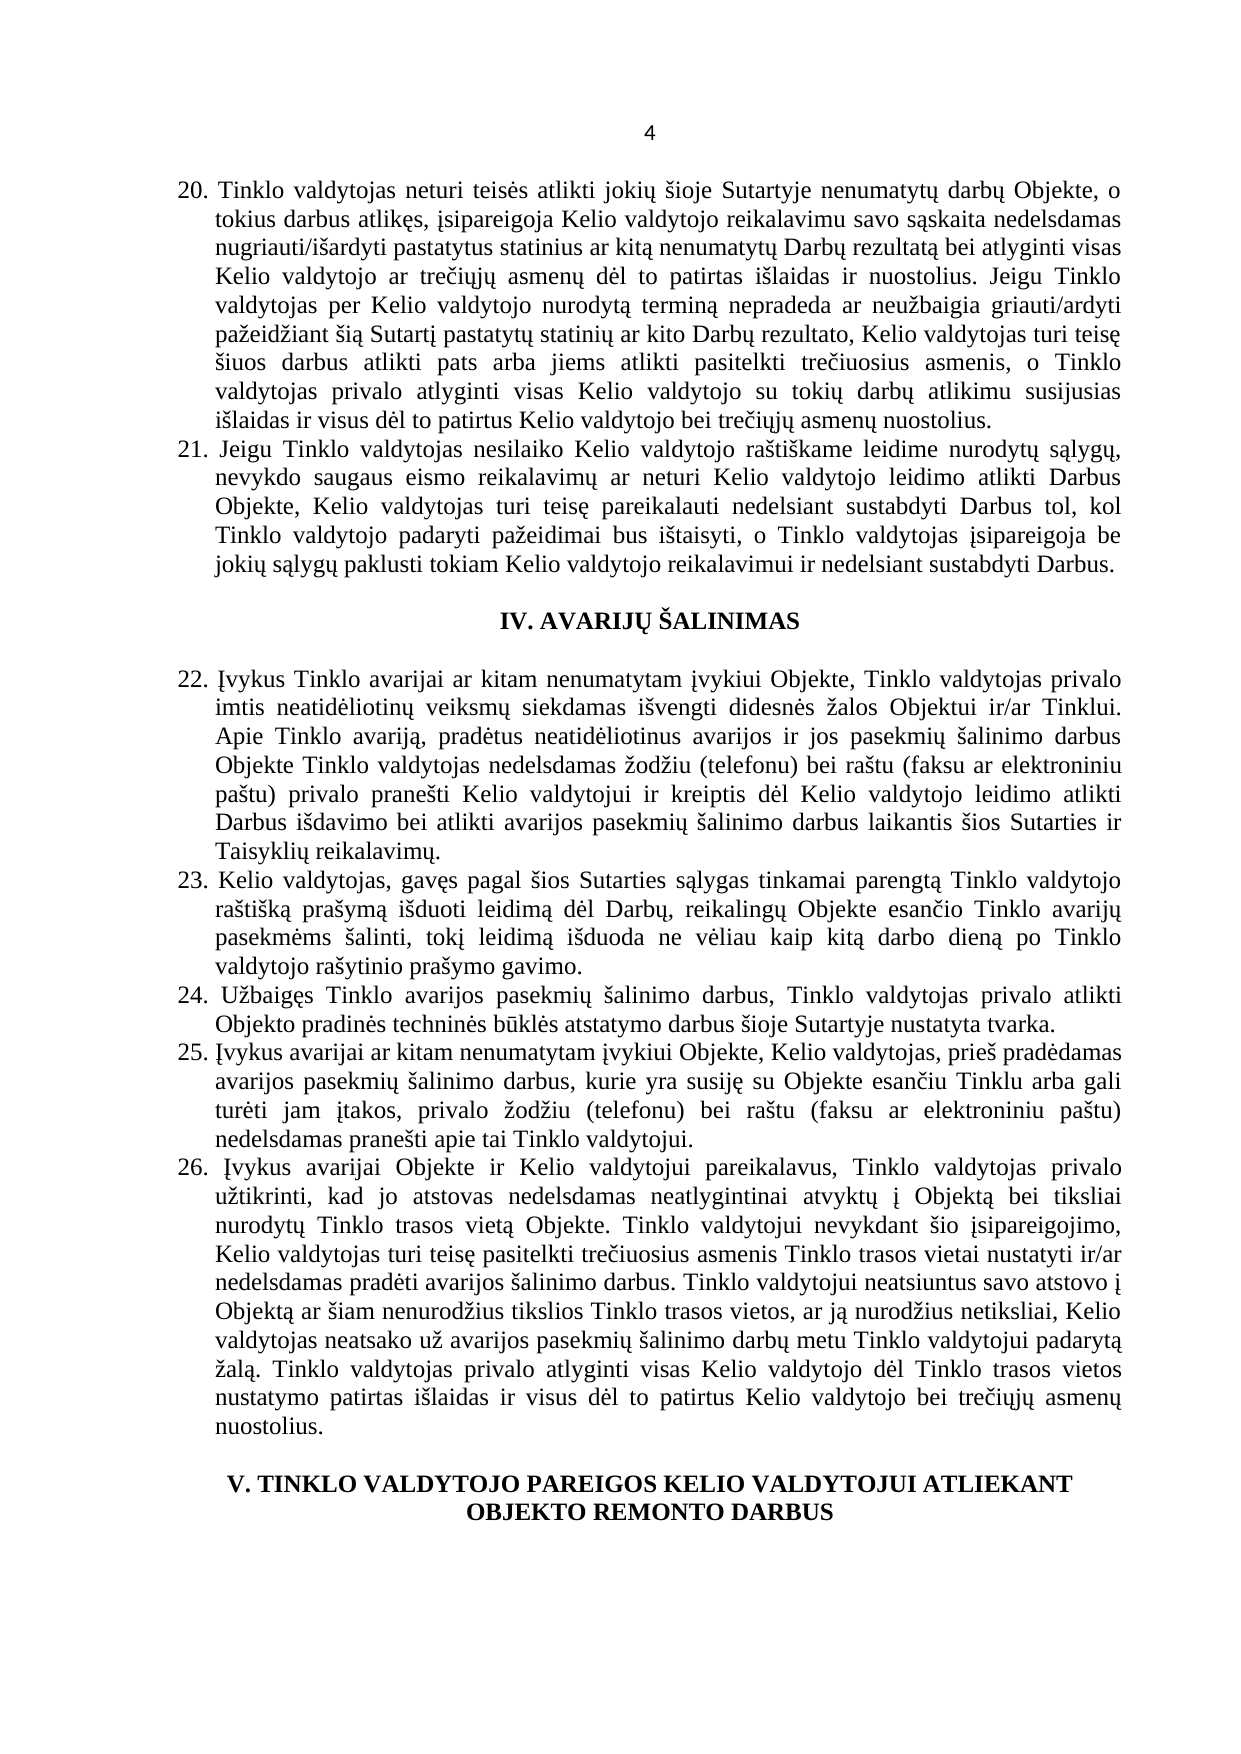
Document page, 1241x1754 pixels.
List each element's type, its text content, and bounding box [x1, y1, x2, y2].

text 24. Užbaigęs Tinklo avarijos pasekmių šalinimo darbus, Tinklo valdytojas privalo atlikti Objekto pradinės techninės būklės atstatymo darbus šioje Sutartyje nustatyta tvarka. [177, 980, 1122, 1037]
text 25. Įvykus avarijai ar kitam nenumatytam įvykiui Objekte, Kelio valdytojas, prieš pradėdamas avarijos pasekmių šalinimo darbus, kurie yra susiję su Objekte esančiu Tinklu arba gali turėti jam įtakos, privalo žodžiu (telefonu) bei raštu (faksu ar elektroniniu paštu) nedelsdamas pranešti apie tai Tinklo valdytojui. [177, 1037, 1122, 1152]
text 21. Jeigu Tinklo valdytojas nesilaiko Kelio valdytojo raštiškame leidime nurodytų sąlygų, nevykdo saugaus eismo reikalavimų ar neturi Kelio valdytojo leidimo atlikti Darbus Objekte, Kelio valdytojas turi teisę pareikalauti nedelsiant sustabdyti Darbus tol, kol Tinklo valdytojo padaryti pažeidimai bus ištaisyti, o Tinklo valdytojas įsipareigoja be jokių sąlygų paklusti tokiam Kelio valdytojo reikalavimui ir nedelsiant sustabdyti Darbus. [177, 434, 1122, 577]
text V. TINKLO VALDYTOJO PAREIGOS KELIO VALDYTOJUI ATLIEKANT OBJEKTO REMONTO DARBUS [177, 1469, 1122, 1526]
text IV. AVARIJŲ ŠALINIMAS [177, 606, 1122, 635]
text 23. Kelio valdytojas, gavęs pagal šios Sutarties sąlygas tinkamai parengtą Tinklo valdytojo raštišką prašymą išduoti leidimą dėl Darbų, reikalingų Objekte esančio Tinklo avarijų pasekmėms šalinti, tokį leidimą išduoda ne vėliau kaip kitą darbo dieną po Tinklo valdytojo rašytinio prašymo gavimo. [177, 865, 1122, 980]
text 26. Įvykus avarijai Objekte ir Kelio valdytojui pareikalavus, Tinklo valdytojas privalo užtikrinti, kad jo atstovas nedelsdamas neatlygintinai atvyktų į Objektą bei tiksliai nurodytų Tinklo trasos vietą Objekte. Tinklo valdytojui nevykdant šio įsipareigojimo, Kelio valdytojas turi teisę pasitelkti trečiuosius asmenis Tinklo trasos vietai nustatyti ir/ar nedelsdamas pradėti avarijos šalinimo darbus. Tinklo valdytojui neatsiuntus savo atstovo į Objektą ar šiam nenurodžius tikslios Tinklo trasos vietos, ar ją nurodžius netiksliai, Kelio valdytojas neatsako už avarijos pasekmių šalinimo darbų metu Tinklo valdytojui padarytą žalą. Tinklo valdytojas privalo atlyginti visas Kelio valdytojo dėl Tinklo trasos vietos nustatymo patirtas išlaidas ir visus dėl to patirtus Kelio valdytojo bei trečiųjų asmenų nuostolius. [177, 1152, 1122, 1440]
text 22. Įvykus Tinklo avarijai ar kitam nenumatytam įvykiui Objekte, Tinklo valdytojas privalo imtis neatidėliotinų veiksmų siekdamas išvengti didesnės žalos Objektui ir/ar Tinklui. Apie Tinklo avariją, pradėtus neatidėliotinus avarijos ir jos pasekmių šalinimo darbus Objekte Tinklo valdytojas nedelsdamas žodžiu (telefonu) bei raštu (faksu ar elektroniniu paštu) privalo pranešti Kelio valdytojui ir kreiptis dėl Kelio valdytojo leidimo atlikti Darbus išdavimo bei atlikti avarijos pasekmių šalinimo darbus laikantis šios Sutarties ir Taisyklių reikalavimų. [177, 664, 1122, 865]
text 20. Tinklo valdytojas neturi teisės atlikti jokių šioje Sutartyje nenumatytų darbų Objekte, o tokius darbus atlikęs, įsipareigoja Kelio valdytojo reikalavimu savo sąskaita nedelsdamas nugriauti/išardyti pastatytus statinius ar kitą nenumatytų Darbų rezultatą bei atlyginti visas Kelio valdytojo ar trečiųjų asmenų dėl to patirtas išlaidas ir nuostolius. Jeigu Tinklo valdytojas per Kelio valdytojo nurodytą terminą nepradeda ar neužbaigia griauti/ardyti pažeidžiant šią Sutartį pastatytų statinių ar kito Darbų rezultato, Kelio valdytojas turi teisę šiuos darbus atlikti pats arba jiems atlikti pasitelkti trečiuosius asmenis, o Tinklo valdytojas privalo atlyginti visas Kelio valdytojo su tokių darbų atlikimu susijusias išlaidas ir visus dėl to patirtus Kelio valdytojo bei trečiųjų asmenų nuostolius. [177, 175, 1122, 434]
